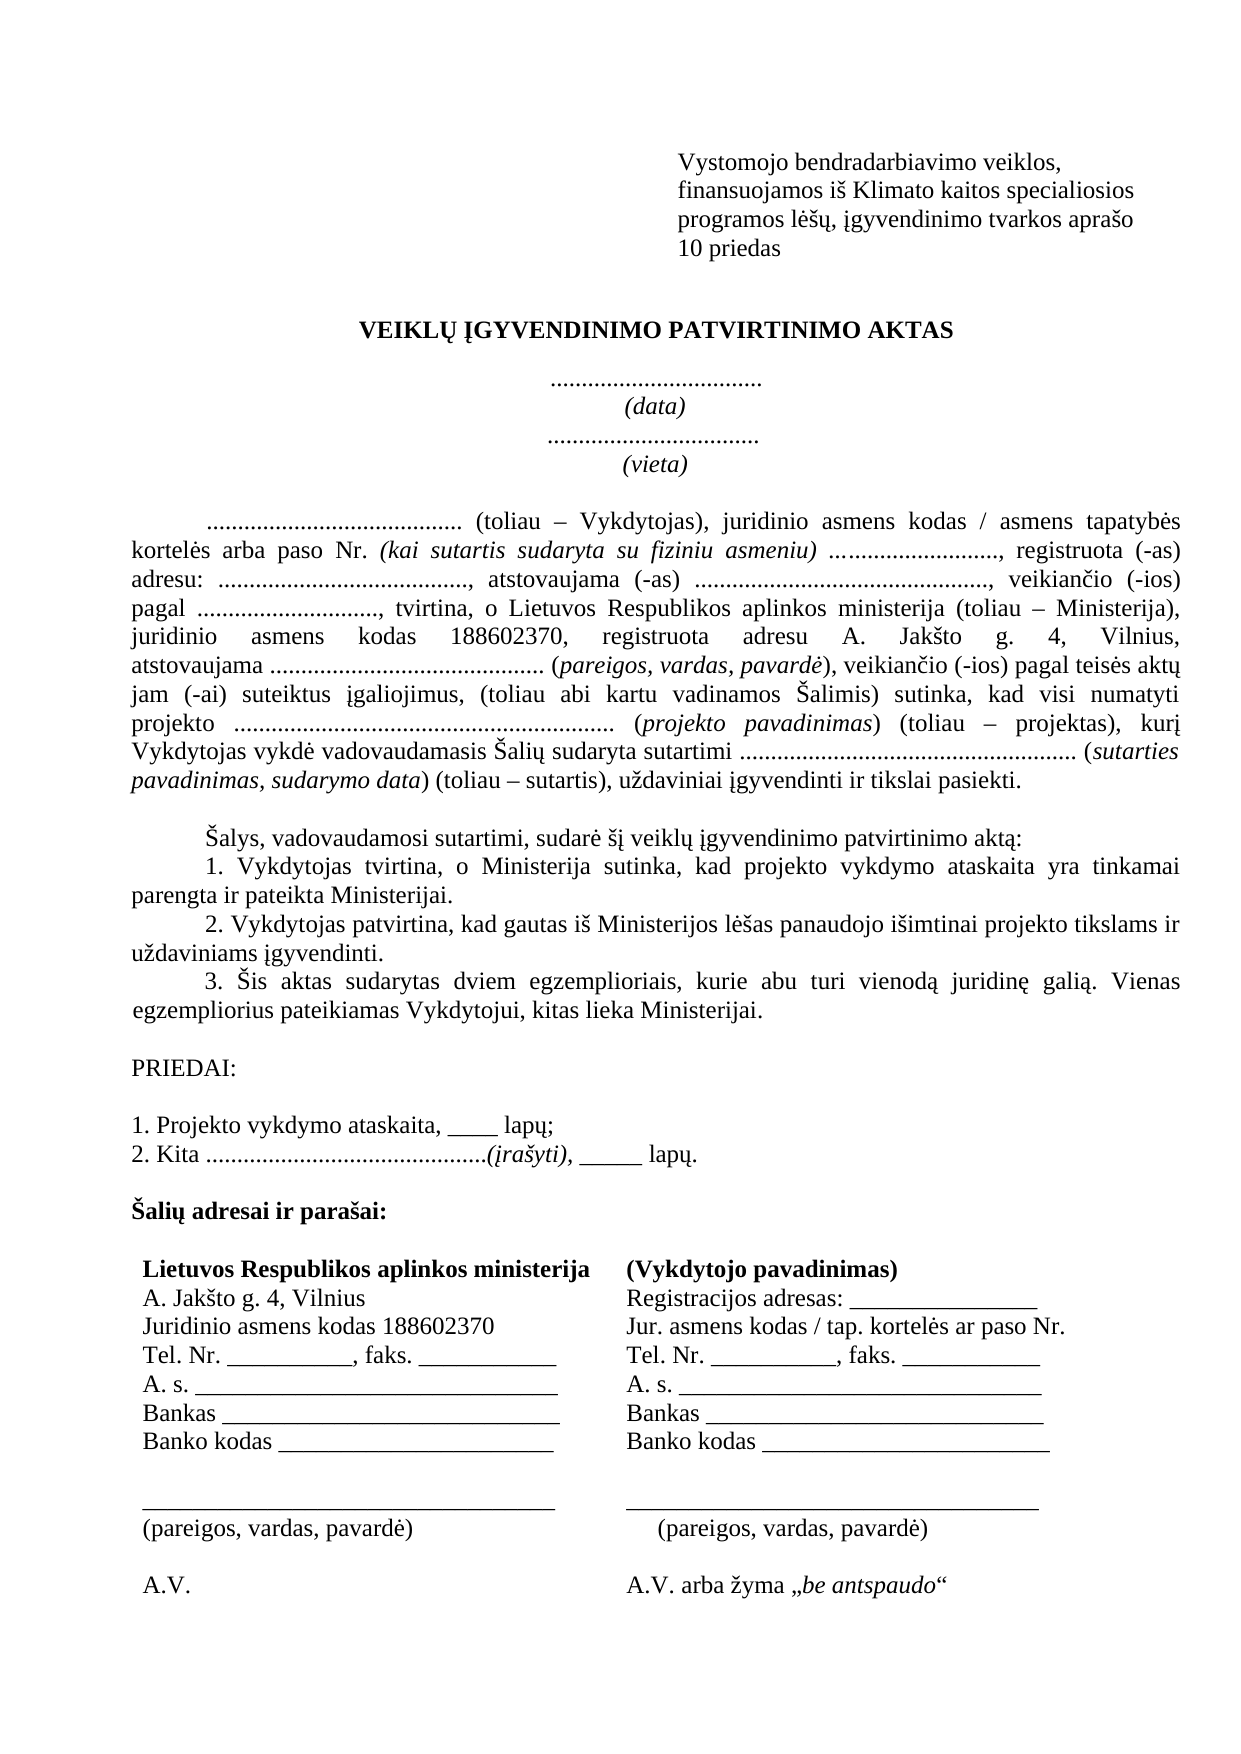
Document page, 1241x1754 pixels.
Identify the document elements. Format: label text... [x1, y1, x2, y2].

text finansuojamos iš Klimato kaitos specialiosios [677, 176, 1181, 204]
text Vystomojo bendradarbiavimo veiklos, [677, 147, 1181, 176]
text 1. Projekto vykdymo ataskaita, ____ lapų; [131, 1110, 1181, 1139]
text VEIKLŲ ĮGYVENDINIMO PATVIRTINIMO AKTAS [138, 315, 1175, 343]
text 1. Vykdytojas tvirtina, o Ministerija sutinka, kad projekto vykdymo ataskaita yra tinkamai parengta ir pateikta Ministerijai. [131, 851, 1181, 909]
text PRIEDAI: [131, 1053, 1181, 1081]
text 2. Kita .............................................(įrašyti), _____ lapų. [131, 1139, 1181, 1168]
text 10 priedas [677, 233, 1175, 262]
table_header (Vykdytojo pavadinimas) Registracijos adresas: _______________ Jur. asmens kodas / tap. kortelės ar paso Nr. Tel. Nr. __________, faks. ___________ A. s. _____________________________ Bankas ___________________________ Banko kodas _______________________ _________________________________ (pareigos, vardas, pavardė) A.V. arba žyma „be antspaudo“ [615, 1254, 1117, 1599]
text Šalių adresai ir parašai: [131, 1196, 1181, 1225]
text 2. Vykdytojas patvirtina, kad gautas iš Ministerijos lėšas panaudojo išimtinai projekto tikslams ir uždaviniams įgyvendinti. [131, 909, 1181, 966]
text (data) [137, 391, 1175, 420]
text ......................................... (toliau – Vykdytojas), juridinio asmens kodas / asmens tapatybės kortelės arba paso Nr. (kai sutartis sudaryta su fiziniu asmeniu) ..........................., registruota (-as) adresu: ........................................, atstovaujama (-as) ..............................................., veikiančio (-ios) pagal ............................., tvirtina, o Lietuvos Respublikos aplinkos ministerija (toliau – Ministerija), juridinio asmens kodas 188602370, registruota adresu A. Jakšto g. 4, Vilnius, atstovaujama ............................................ (pareigos, vardas, pavardė), veikiančio (-ios) pagal teisės aktų jam (-ai) suteiktus įgaliojimus, (toliau abi kartu vadinamos Šalimis) sutinka, kad visi numatyti projekto ............................................................. (projekto pavadinimas) (toliau – projektas), kurį Vykdytojas vykdė vadovaudamasis Šalių sudaryta sutartimi ...................................................... (sutarties pavadinimas, sudarymo data) (toliau – sutartis), uždaviniai įgyvendinti ir tikslai pasiekti. [131, 506, 1181, 794]
text Šalys, vadovaudamosi sutartimi, sudarė šį veiklų įgyvendinimo patvirtinimo aktą: [131, 823, 1181, 851]
text (vieta) [137, 449, 1175, 478]
text .................................. [137, 363, 1175, 391]
text programos lėšų, įgyvendinimo tvarkos aprašo [677, 204, 1181, 233]
text 3. Šis aktas sudarytas dviem egzemplioriais, kurie abu turi vienodą juridinę galią. Vienas egzempliorius pateikiamas Vykdytojui, kitas lieka Ministerijai. [132, 966, 1181, 1024]
text .................................. [137, 420, 1175, 449]
table_header Lietuvos Respublikos aplinkos ministerija A. Jakšto g. 4, Vilnius Juridinio asmens kodas 188602370 Tel. Nr. __________, faks. ___________ A. s. _____________________________ Bankas ___________________________ Banko kodas ______________________ _________________________________ (pareigos, vardas, pavardė) A.V. [131, 1254, 615, 1599]
